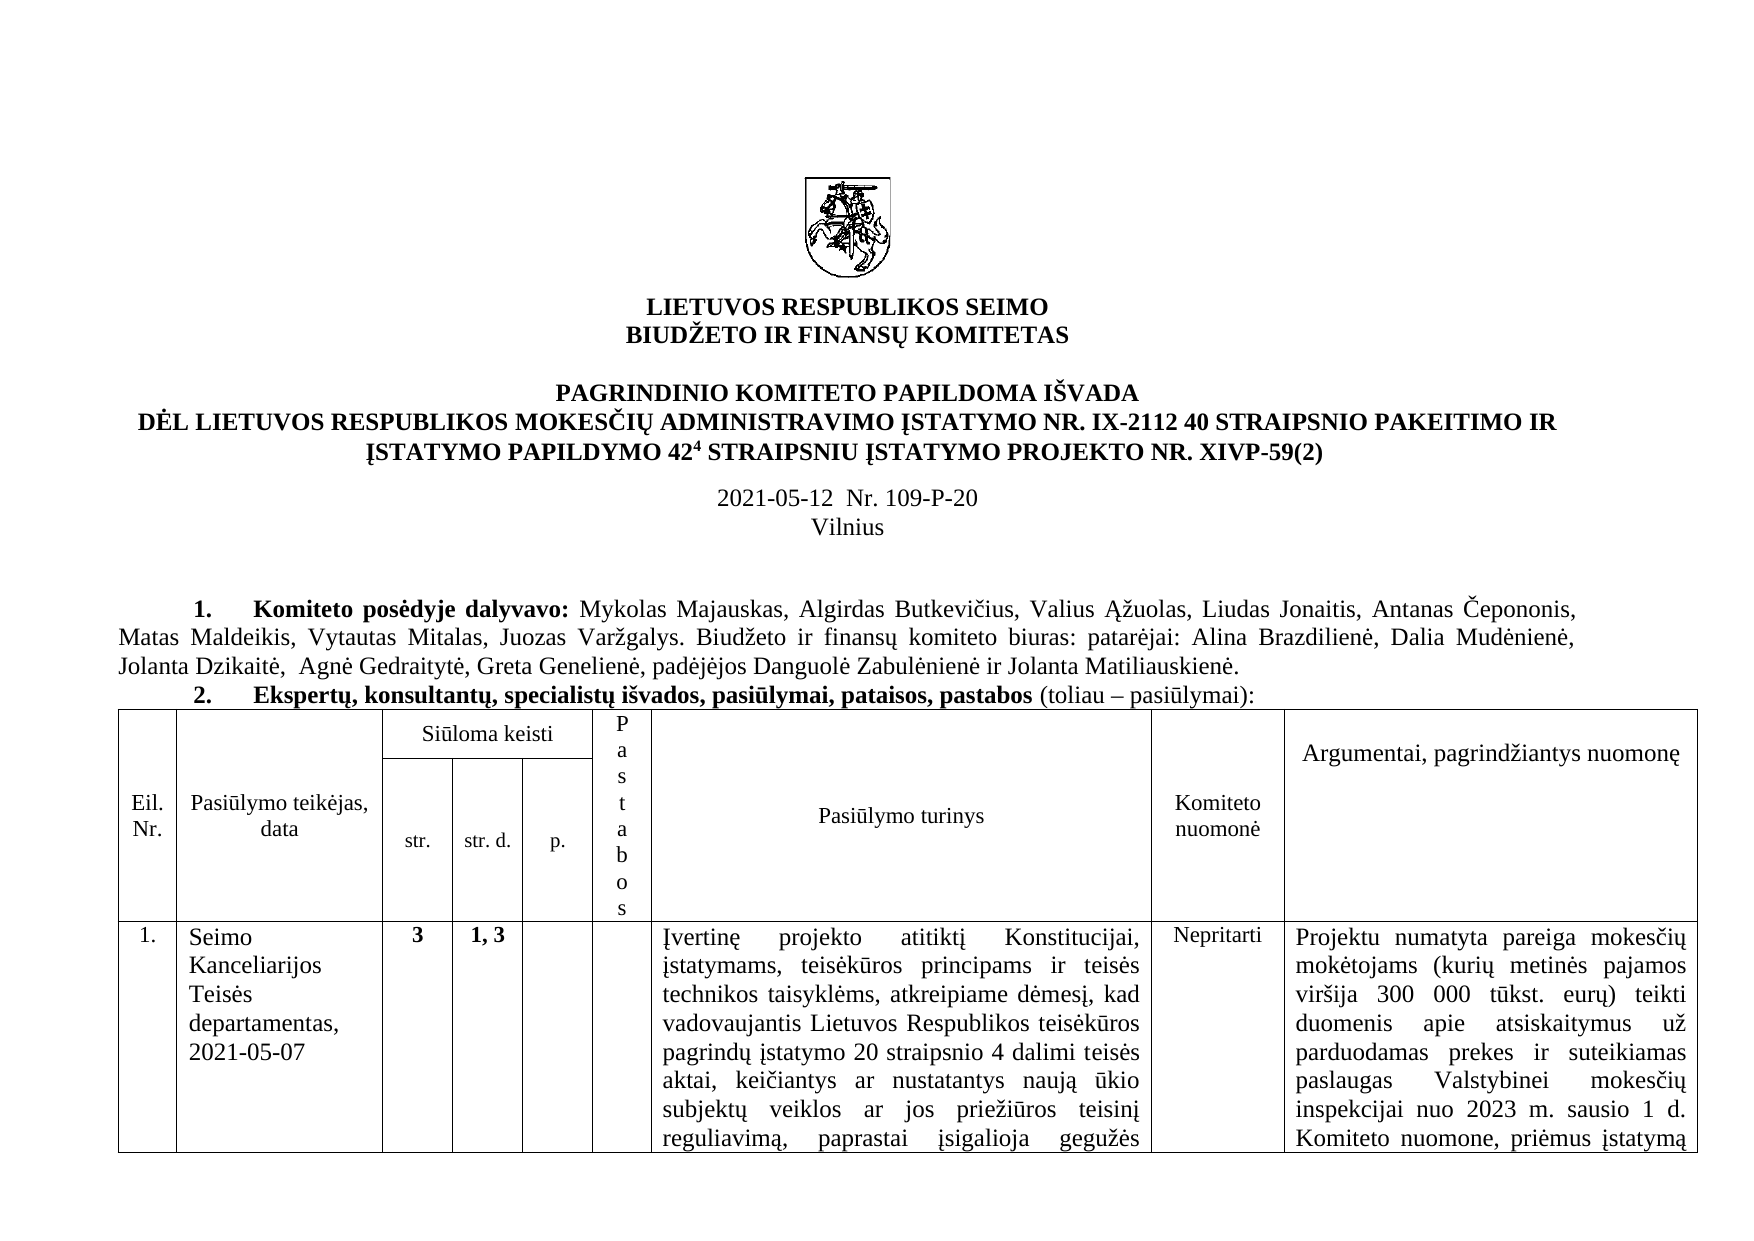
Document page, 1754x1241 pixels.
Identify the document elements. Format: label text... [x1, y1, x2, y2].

table_header Pastabos [593, 710, 651, 921]
table_header Pasiūlymo teikėjas, data [177, 710, 382, 921]
table_cell [523, 922, 592, 1152]
text 1. Komiteto posėdyje dalyvavo: Mykolas Majauskas, Algirdas Butkevičius, Valius Ąžuolas, Liudas Jonaitis, Antanas Čepononis, Matas Maldeikis, Vytautas Mitalas, Juozas Varžgalys. Biudžeto ir finansų komiteto biuras: patarėjai: Alina Brazdilienė, Dalia Mudėnienė, Jolanta Dzikaitė, Agnė Gedraitytė, Greta Genelienė, padėjėjos Danguolė Zabulėnienė ir Jolanta Matiliauskienė. [118, 594, 1577, 680]
table_cell Projektu numatyta pareiga mokesčių mokėtojams (kurių metinės pajamos viršija 300 000 tūkst. eurų) teikti duomenis apie atsiskaitymus už parduodamas prekes ir suteikiamas paslaugas Valstybinei mokesčių inspekcijai nuo 2023 m. sausio 1 d. Komiteto nuomone, priėmus įstatymą [1285, 922, 1697, 1152]
text LIETUVOS RESPUBLIKOS SEIMO [118, 292, 1577, 320]
table_cell Įvertinę projekto atitiktį Konstitucijai, įstatymams, teisėkūros principams ir teisės technikos taisyklėms, atkreipiame dėmesį, kad vadovaujantis Lietuvos Respublikos teisėkūros pagrindų įstatymo 20 straipsnio 4 dalimi teisės aktai, keičiantys ar nustatantys naują ūkio subjektų veiklos ar jos priežiūros teisinį reguliavimą, paprastai įsigalioja gegužės [652, 922, 1151, 1152]
text DĖL LIETUVOS RESPUBLIKOS MOKESČIŲ ADMINISTRAVIMO ĮSTATYMO NR. IX-2112 40 STRAIPSNIO PAKEITIMO IR ĮSTATYMO PAPILDYMO 424 STRAIPSNIU ĮSTATYMO PROJEKTO Nr. XIVP-59(2) [118, 407, 1577, 465]
table_cell 1. [119, 922, 176, 1152]
table_header Eil. Nr. [119, 710, 176, 921]
table_cell str. [383, 759, 452, 921]
table_cell p. [523, 759, 592, 921]
table_cell str. d. [453, 759, 522, 921]
table_cell 3 [383, 922, 452, 1152]
table_cell Nepritarti [1152, 922, 1284, 1152]
table_cell [593, 922, 651, 1152]
table_cell 1, 3 [453, 922, 522, 1152]
text 2. Ekspertų, konsultantų, specialistų išvados, pasiūlymai, pataisos, pastabos (toliau – pasiūlymai): [118, 680, 1577, 709]
table_header Pasiūlymo turinys [652, 710, 1151, 921]
table_header Siūloma keisti [383, 710, 592, 758]
text PAGRINDINIO KOMITETO PAPILDOMA IŠVADA [118, 378, 1577, 407]
text Biudžeto ir finansų komitetas [118, 320, 1577, 349]
table_header Argumentai, pagrindžiantys nuomonę [1285, 710, 1697, 921]
text Vilnius [118, 512, 1577, 541]
table_cell Seimo Kanceliarijos Teisės departamentas, 2021-05-07 [177, 922, 382, 1152]
table_header Komiteto nuomonė [1152, 710, 1284, 921]
text 2021-05-12 Nr. 109-P-20 [118, 483, 1577, 512]
